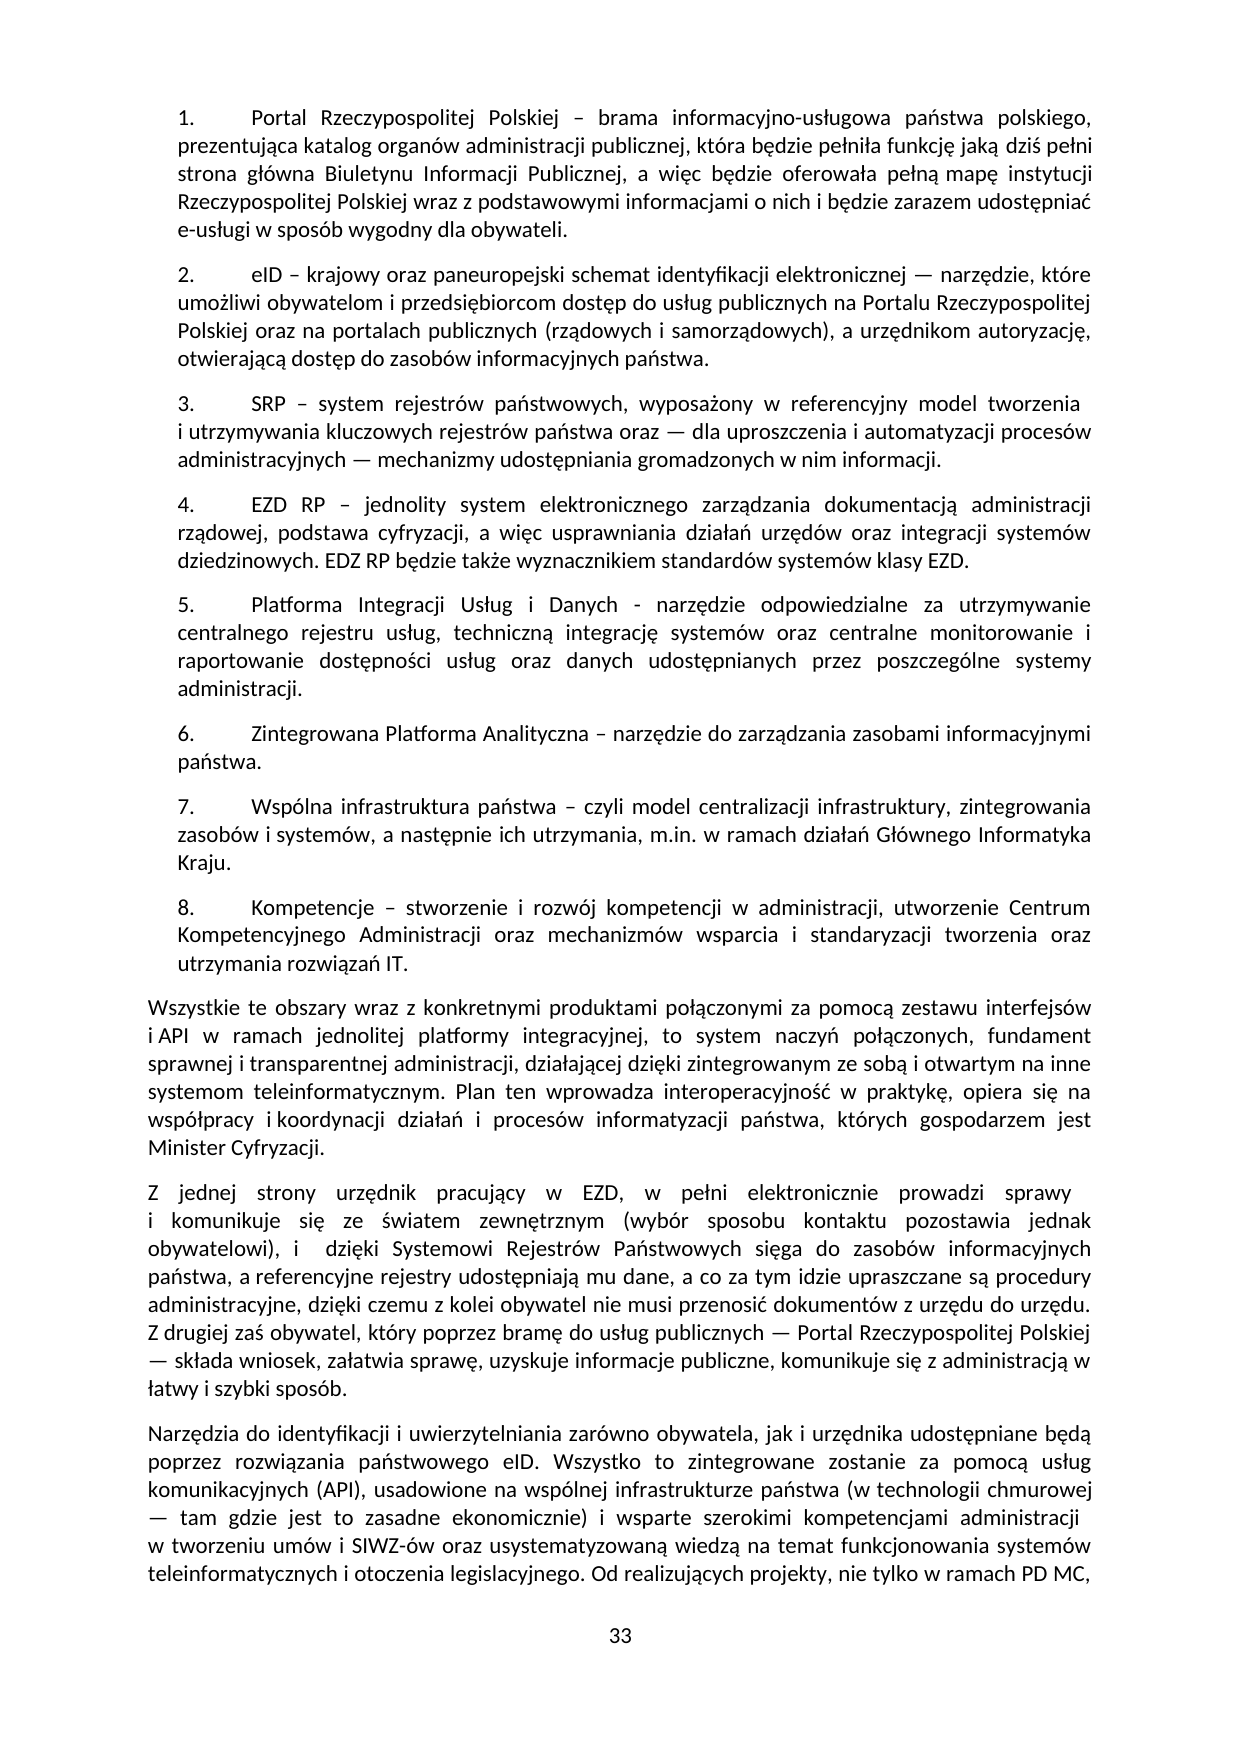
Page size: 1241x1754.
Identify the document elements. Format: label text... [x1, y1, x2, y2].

list EZD RP – jednolity system elektronicznego zarządzania dokumentacją administracji rządowej, podstawa cyfryzacji, a więc usprawniania działań urzędów oraz integracji systemów dziedzinowych. EDZ RP będzie także wyznacznikiem standardów systemów klasy EZD. [177, 490, 1093, 574]
list eID – krajowy oraz paneuropejski schemat identyfikacji elektronicznej — narzędzie, które umożliwi obywatelom i przedsiębiorcom dostęp do usług publicznych na Portalu Rzeczypospolitej Polskiej oraz na portalach publicznych (rządowych i samorządowych), a urzędnikom autoryzację, otwierającą dostęp do zasobów informacyjnych państwa. [177, 260, 1093, 372]
text Narzędzia do identyfikacji i uwierzytelniania zarówno obywatela, jak i urzędnika udostępniane będą poprzez rozwiązania państwowego eID. Wszystko to zintegrowane zostanie za pomocą usług komunikacyjnych (API), usadowione na wspólnej infrastrukturze państwa (w technologii chmurowej — tam gdzie jest to zasadne ekonomicznie) i wsparte szerokimi kompetencjami administracji w tworzeniu umów i SIWZ-ów oraz usystematyzowaną wiedzą na temat funkcjonowania systemów teleinformatycznych i otoczenia legislacyjnego. Od realizujących projekty, nie tylko w ramach PD MC, [148, 1419, 1093, 1587]
text Z jednej strony urzędnik pracujący w EZD, w pełni elektronicznie prowadzi sprawy i komunikuje się ze światem zewnętrznym (wybór sposobu kontaktu pozostawia jednak obywatelowi), i dzięki Systemowi Rejestrów Państwowych sięga do zasobów informacyjnych państwa, a referencyjne rejestry udostępniają mu dane, a co za tym idzie upraszczane są procedury administracyjne, dzięki czemu z kolei obywatel nie musi przenosić dokumentów z urzędu do urzędu. Z drugiej zaś obywatel, który poprzez bramę do usług publicznych — Portal Rzeczypospolitej Polskiej — składa wniosek, załatwia sprawę, uzyskuje informacje publiczne, komunikuje się z administracją w łatwy i szybki sposób. [148, 1178, 1093, 1402]
list Portal Rzeczypospolitej Polskiej – brama informacyjno-usługowa państwa polskiego, prezentująca katalog organów administracji publicznej, która będzie pełniła funkcję jaką dziś pełni strona główna Biuletynu Informacji Publicznej, a więc będzie oferowała pełną mapę instytucji Rzeczypospolitej Polskiej wraz z podstawowymi informacjami o nich i będzie zarazem udostępniać e-usługi w sposób wygodny dla obywateli. [177, 103, 1093, 243]
list Kompetencje – stworzenie i rozwój kompetencji w administracji, utworzenie Centrum Kompetencyjnego Administracji oraz mechanizmów wsparcia i standaryzacji tworzenia oraz utrzymania rozwiązań IT. [177, 893, 1093, 977]
list Platforma Integracji Usług i Danych - narzędzie odpowiedzialne za utrzymywanie centralnego rejestru usług, techniczną integrację systemów oraz centralne monitorowanie i raportowanie dostępności usług oraz danych udostępnianych przez poszczególne systemy administracji. [177, 590, 1093, 702]
text Wszystkie te obszary wraz z konkretnymi produktami połączonymi za pomocą zestawu interfejsów i API w ramach jednolitej platformy integracyjnej, to system naczyń połączonych, fundament sprawnej i transparentnej administracji, działającej dzięki zintegrowanym ze sobą i otwartym na inne systemom teleinformatycznym. Plan ten wprowadza interoperacyjność w praktykę, opiera się na współpracy i koordynacji działań i procesów informatyzacji państwa, których gospodarzem jest Minister Cyfryzacji. [148, 993, 1093, 1161]
list SRP – system rejestrów państwowych, wyposażony w referencyjny model tworzenia i utrzymywania kluczowych rejestrów państwa oraz — dla uproszczenia i automatyzacji procesów administracyjnych — mechanizmy udostępniania gromadzonych w nim informacji. [177, 389, 1093, 473]
list Zintegrowana Platforma Analityczna – narzędzie do zarządzania zasobami informacyjnymi państwa. [177, 719, 1093, 775]
list Wspólna infrastruktura państwa – czyli model centralizacji infrastruktury, zintegrowania zasobów i systemów, a następnie ich utrzymania, m.in. w ramach działań Głównego Informatyka Kraju. [177, 792, 1093, 876]
